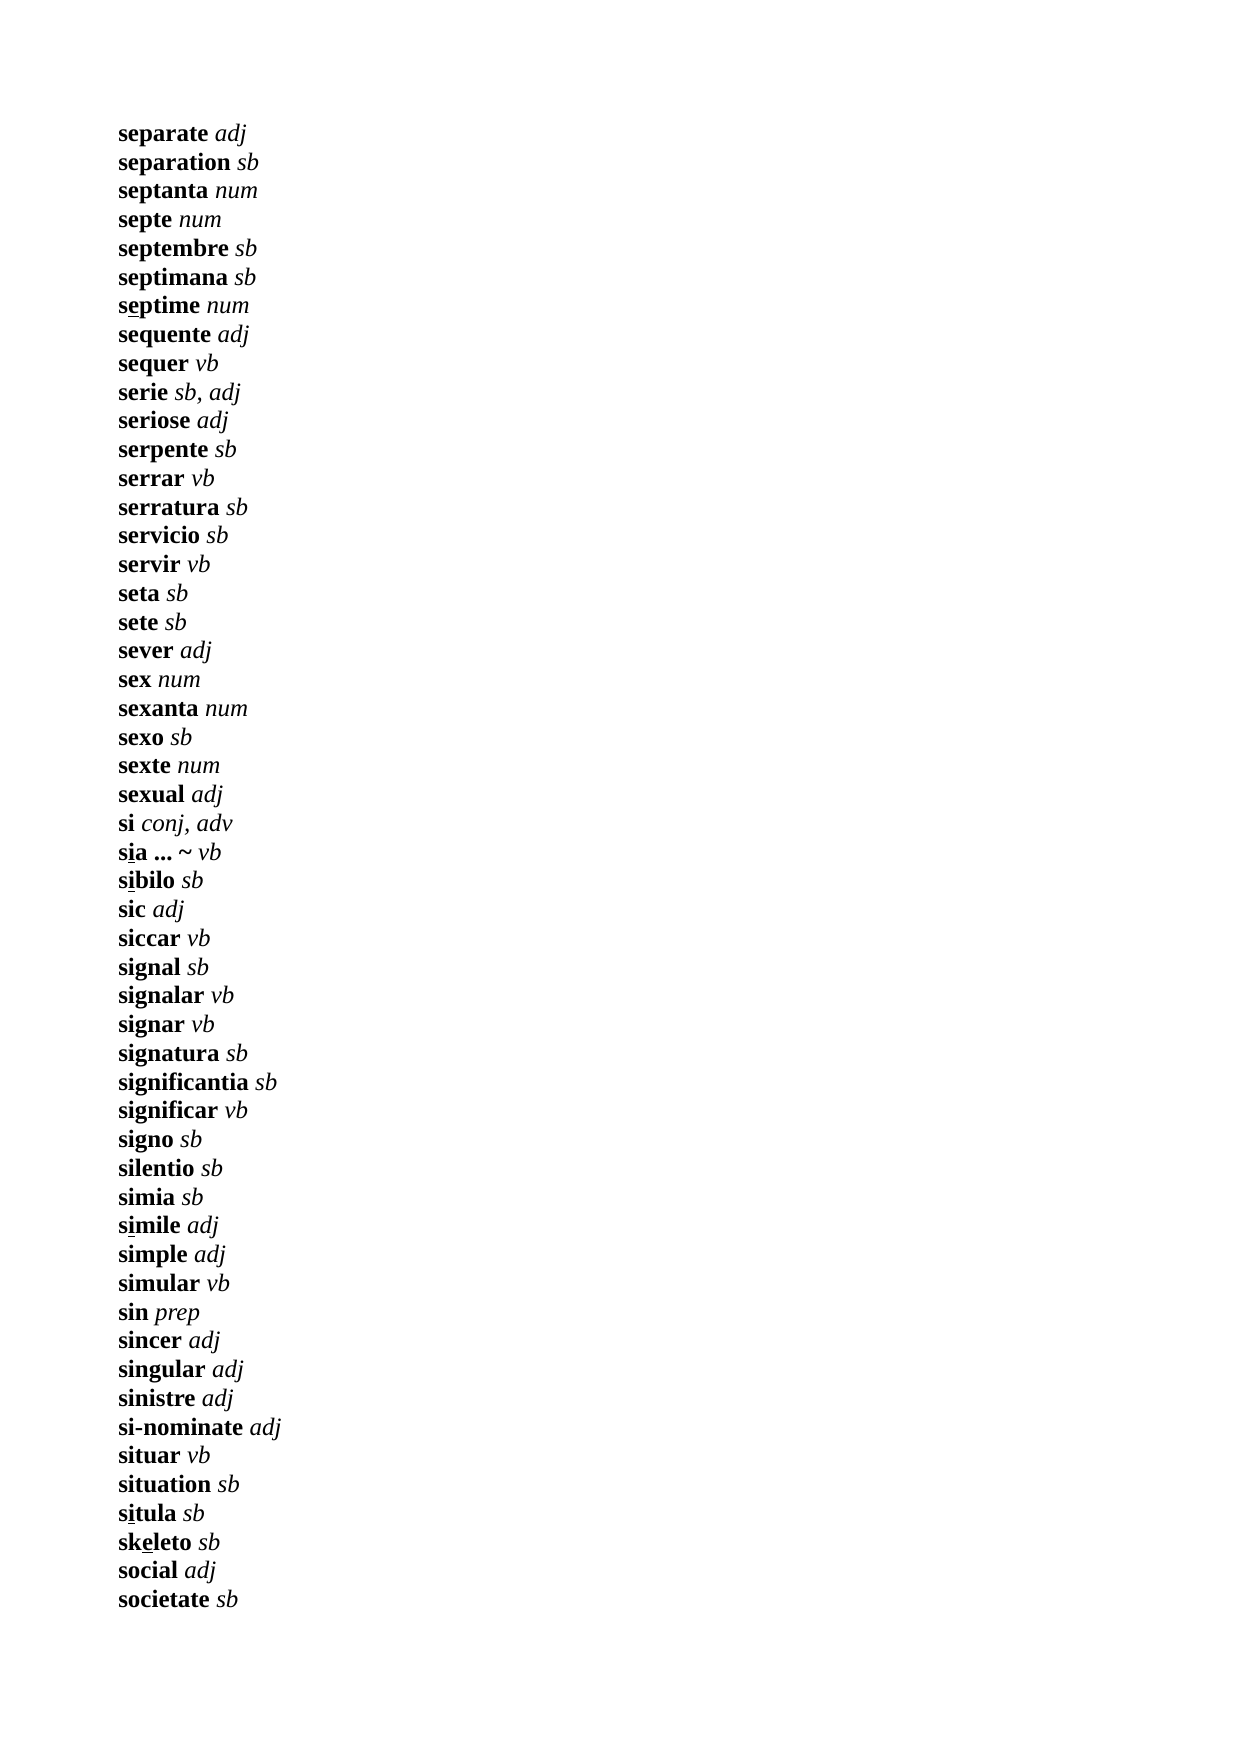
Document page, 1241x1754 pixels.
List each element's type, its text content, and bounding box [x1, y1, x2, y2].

text sinistre adj [118, 1383, 1122, 1412]
text simia sb [118, 1182, 1122, 1211]
text sincer adj [118, 1326, 1122, 1354]
text situla sb [118, 1498, 1122, 1527]
text separation sb [118, 147, 1122, 176]
text simile adj [118, 1211, 1122, 1239]
text seta sb [118, 578, 1122, 607]
text servir vb [118, 549, 1122, 578]
text signo sb [118, 1124, 1122, 1153]
text sete sb [118, 607, 1122, 636]
text situar vb [118, 1441, 1122, 1469]
text separate adj [118, 118, 1122, 147]
text sic adj [118, 894, 1122, 923]
text signar vb [118, 1009, 1122, 1038]
text septembre sb [118, 233, 1122, 262]
text sexual adj [118, 779, 1122, 808]
text sever adj [118, 636, 1122, 664]
text serpente sb [118, 434, 1122, 463]
text sexanta num [118, 693, 1122, 722]
text sexo sb [118, 722, 1122, 751]
text singular adj [118, 1354, 1122, 1383]
text sequente adj [118, 319, 1122, 348]
text sia ... ~ vb [118, 837, 1122, 866]
text simular vb [118, 1268, 1122, 1297]
text sexte num [118, 751, 1122, 779]
text seriose adj [118, 406, 1122, 434]
text sequer vb [118, 348, 1122, 377]
text situation sb [118, 1469, 1122, 1498]
text servicio sb [118, 521, 1122, 549]
text si-nominate adj [118, 1412, 1122, 1441]
text significantia sb [118, 1067, 1122, 1096]
text significar vb [118, 1096, 1122, 1124]
text simple adj [118, 1239, 1122, 1268]
text sibilo sb [118, 866, 1122, 894]
text septe num [118, 204, 1122, 233]
text serratura sb [118, 492, 1122, 521]
text social adj [118, 1556, 1122, 1584]
text signalar vb [118, 981, 1122, 1009]
text signal sb [118, 952, 1122, 981]
text silentio sb [118, 1153, 1122, 1182]
text serrar vb [118, 463, 1122, 492]
text skeleto sb [118, 1527, 1122, 1556]
text sin prep [118, 1297, 1122, 1326]
text serie sb, adj [118, 377, 1122, 406]
text si conj, adv [118, 808, 1122, 837]
text septanta num [118, 176, 1122, 204]
text septimana sb [118, 262, 1122, 291]
text siccar vb [118, 923, 1122, 952]
text septime num [118, 291, 1122, 319]
text societate sb [118, 1584, 1122, 1613]
text signatura sb [118, 1038, 1122, 1067]
text sex num [118, 664, 1122, 693]
